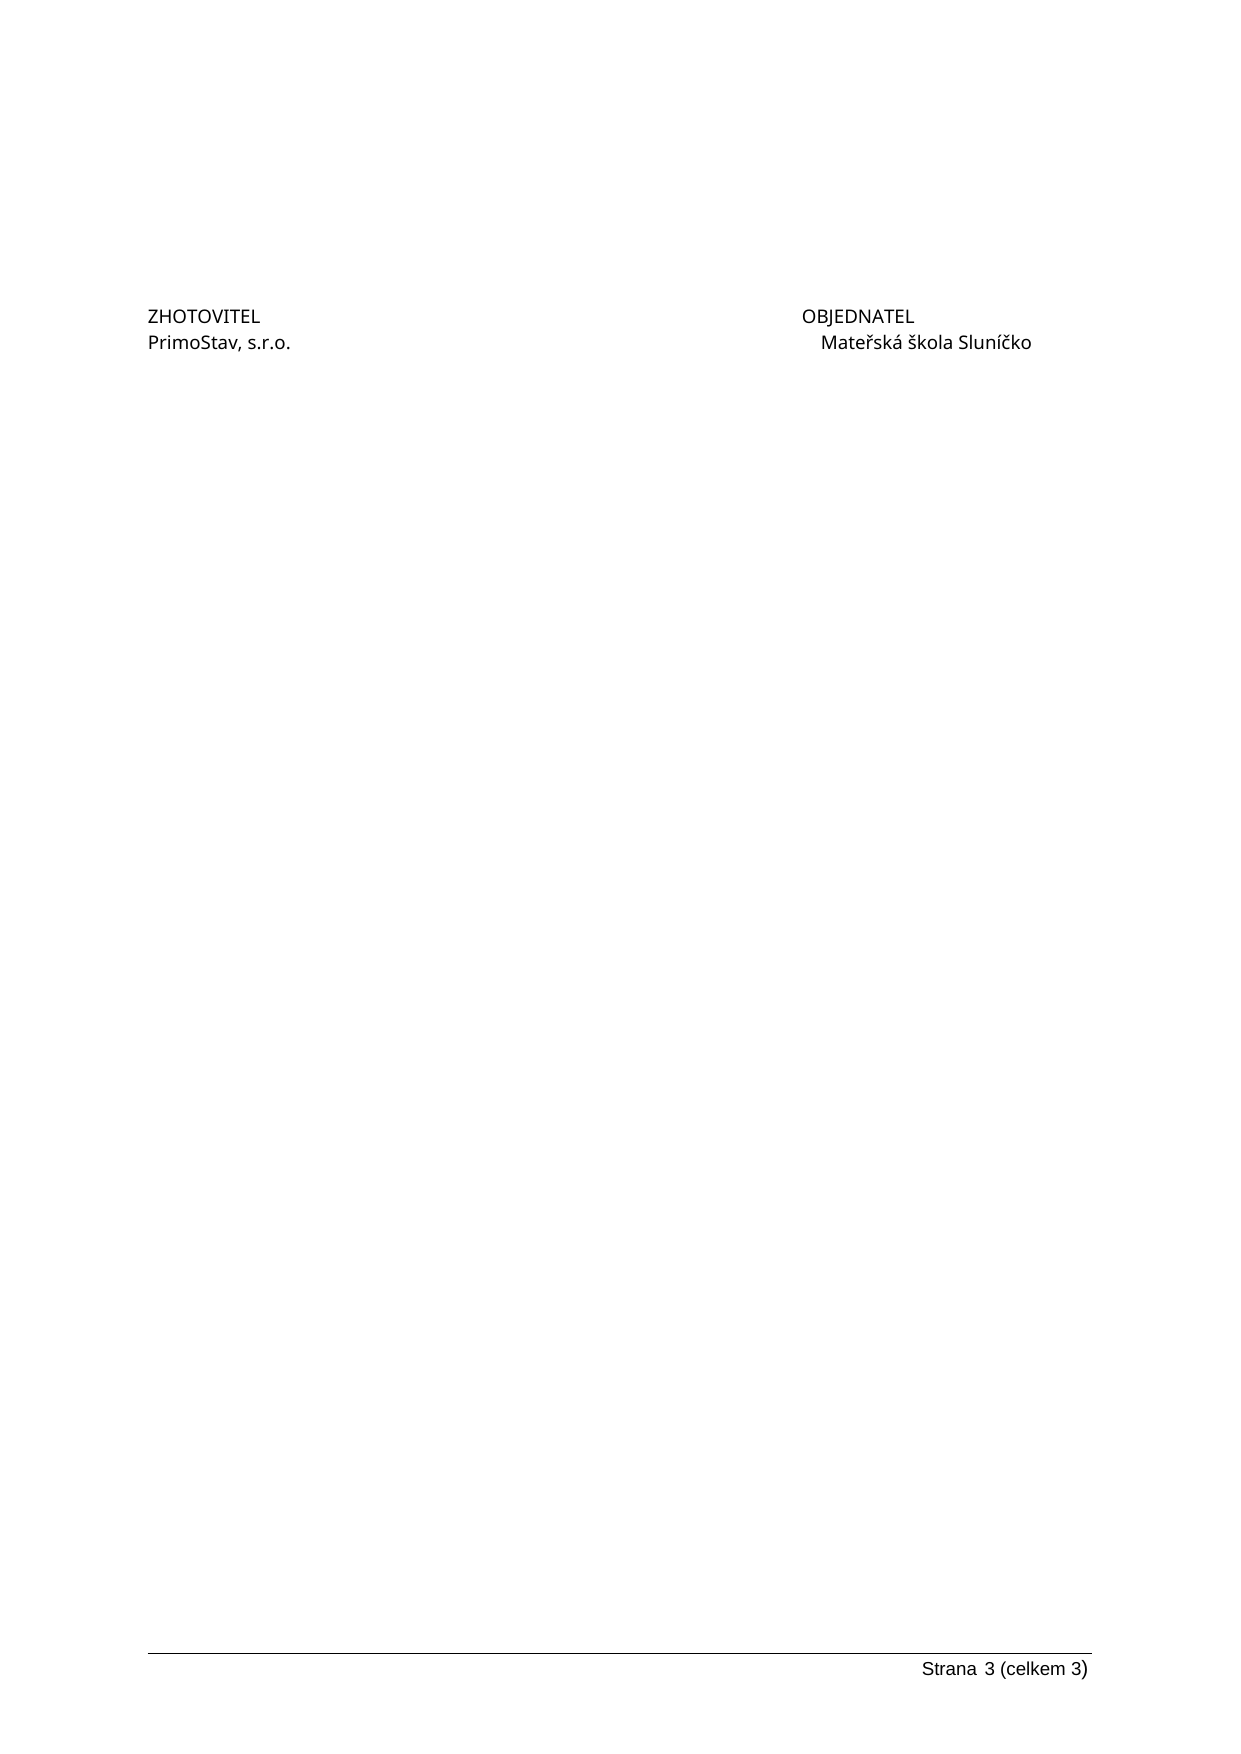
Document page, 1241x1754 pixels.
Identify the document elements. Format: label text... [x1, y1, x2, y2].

text PrimoStav, s.r.o. Mateřská škola Sluníčko [148, 329, 1092, 354]
text ZHOTOVITEL OBJEDNATEL [148, 303, 1092, 329]
